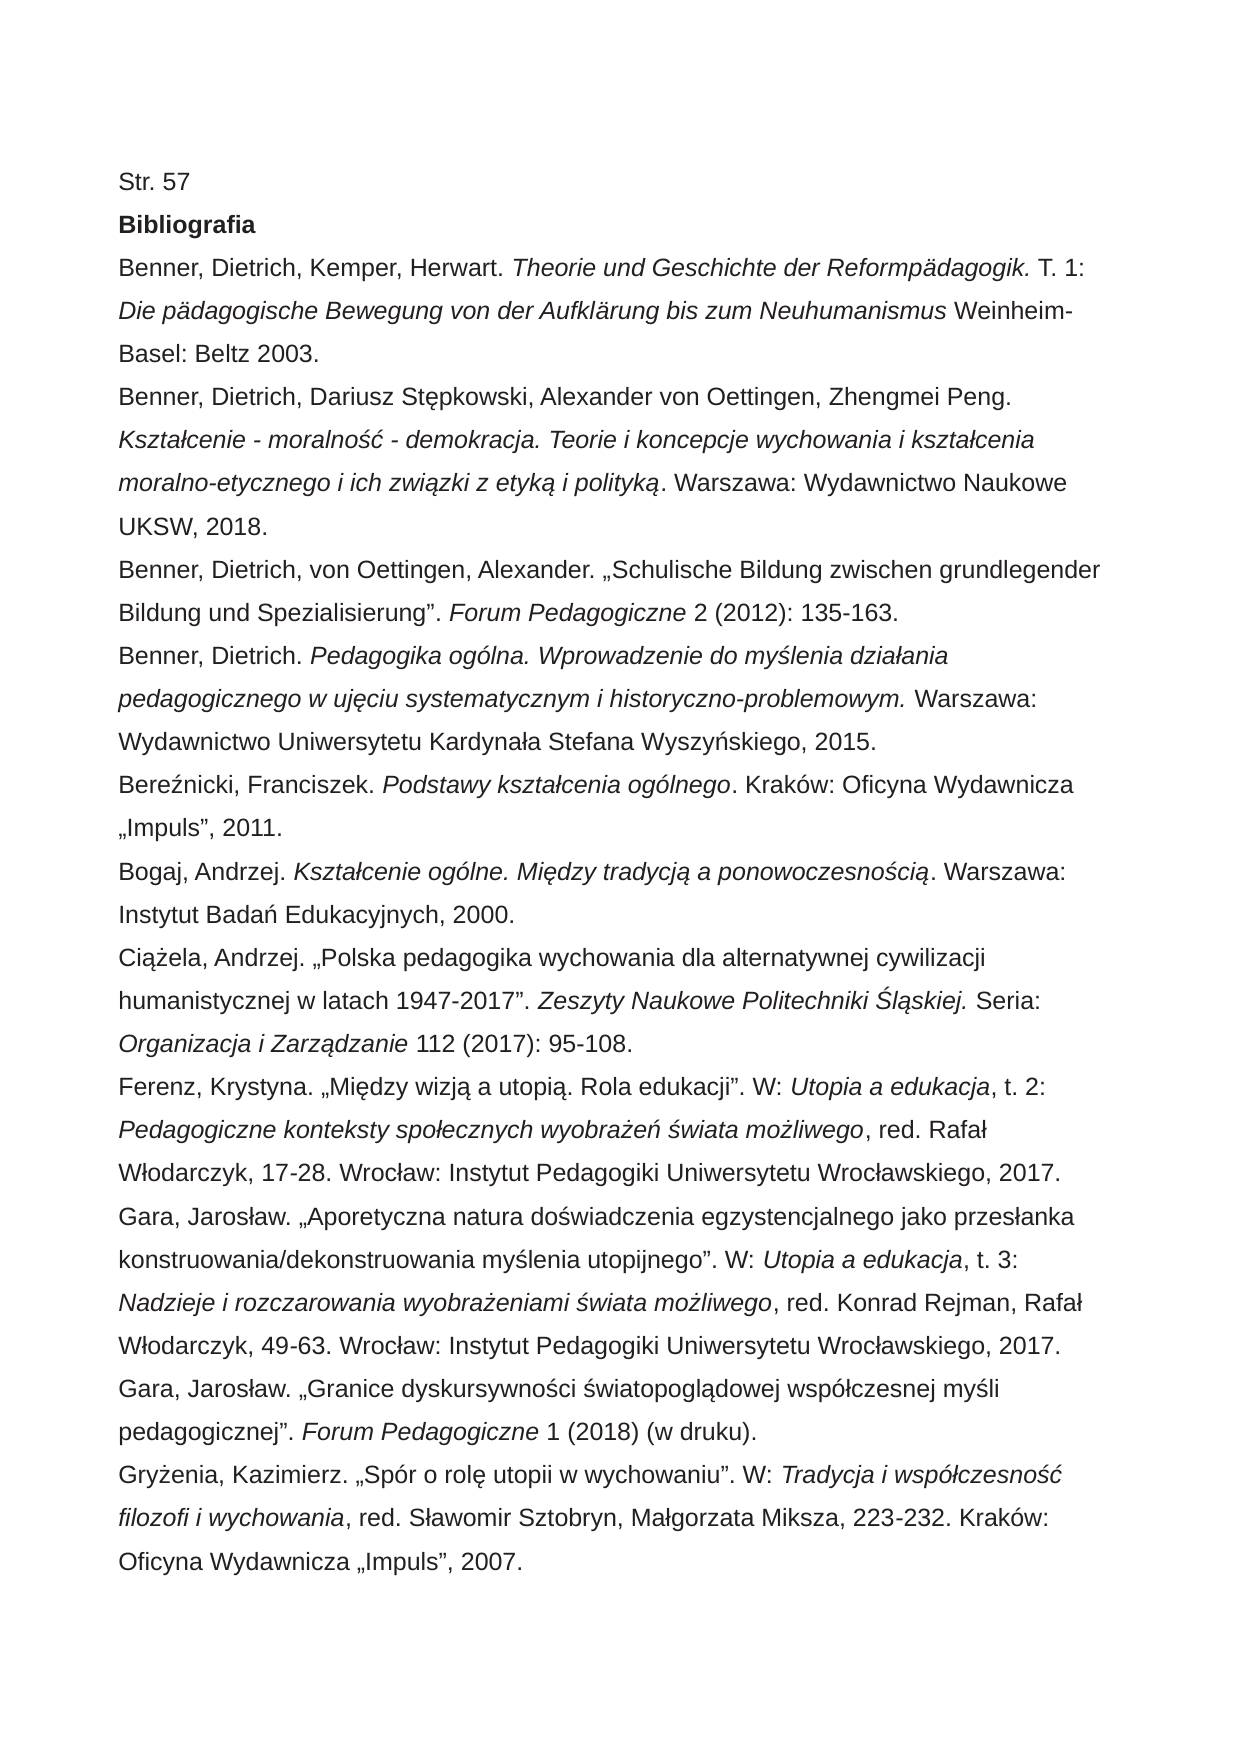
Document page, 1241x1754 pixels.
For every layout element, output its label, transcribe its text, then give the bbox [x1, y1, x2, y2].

text Benner, Dietrich, Dariusz Stępkowski, Alexander von Oettingen, Zhengmei Peng. Kształcenie - moralność - demokracja. Teorie i koncepcje wychowania i kształcenia moralno-etycznego i ich związki z etyką i polityką. Warszawa: Wydawnictwo Naukowe UKSW, 2018. [118, 382, 1122, 540]
text Benner, Dietrich, Kemper, Herwart. Theorie und Geschichte der Reformpädagogik. T. 1: Die pädagogische Bewegung von der Aufklärung bis zum Neuhumanismus Weinheim-Basel: Beltz 2003. [118, 253, 1122, 368]
text Str. 57 [118, 167, 1122, 195]
text Gara, Jarosław. „Aporetyczna natura doświadczenia egzystencjalnego jako przesłanka konstruowania/dekonstruowania myślenia utopijnego”. W: Utopia a edukacja, t. 3: Nadzieje i rozczarowania wyobrażeniami świata możliwego, red. Konrad Rejman, Rafał Włodarczyk, 49-63. Wrocław: Instytut Pedagogiki Uniwersytetu Wrocławskiego, 2017. [118, 1202, 1122, 1360]
text Bogaj, Andrzej. Kształcenie ogólne. Między tradycją a ponowoczesnością. Warszawa: Instytut Badań Edukacyjnych, 2000. [118, 857, 1122, 928]
text Gryżenia, Kazimierz. „Spór o rolę utopii w wychowaniu”. W: Tradycja i współczesność filozofi i wychowania, red. Sławomir Sztobryn, Małgorzata Miksza, 223-232. Kraków: Oficyna Wydawnicza „Impuls”, 2007. [118, 1460, 1122, 1575]
text Ciążela, Andrzej. „Polska pedagogika wychowania dla alternatywnej cywilizacji humanistycznej w latach 1947-2017”. Zeszyty Naukowe Politechniki Śląskiej. Seria: Organizacja i Zarządzanie 112 (2017): 95-108. [118, 943, 1122, 1058]
text Gara, Jarosław. „Granice dyskursywności światopoglądowej współczesnej myśli pedagogicznej”. Forum Pedagogiczne 1 (2018) (w druku). [118, 1374, 1122, 1446]
text Ferenz, Krystyna. „Między wizją a utopią. Rola edukacji”. W: Utopia a edukacja, t. 2: Pedagogiczne konteksty społecznych wyobrażeń świata możliwego, red. Rafał Włodarczyk, 17-28. Wrocław: Instytut Pedagogiki Uniwersytetu Wrocławskiego, 2017. [118, 1072, 1122, 1187]
text Benner, Dietrich, von Oettingen, Alexander. „Schulische Bildung zwischen grundlegender Bildung und Spezialisierung”. Forum Pedagogiczne 2 (2012): 135-163. [118, 555, 1122, 627]
text Bereźnicki, Franciszek. Podstawy kształcenia ogólnego. Kraków: Oficyna Wydawnicza „Impuls”, 2011. [118, 770, 1122, 842]
text Benner, Dietrich. Pedagogika ogólna. Wprowadzenie do myślenia działania pedagogicznego w ujęciu systematycznym i historyczno-problemowym. Warszawa: Wydawnictwo Uniwersytetu Kardynała Stefana Wyszyńskiego, 2015. [118, 641, 1122, 756]
subtitle Bibliografia [118, 210, 1122, 238]
